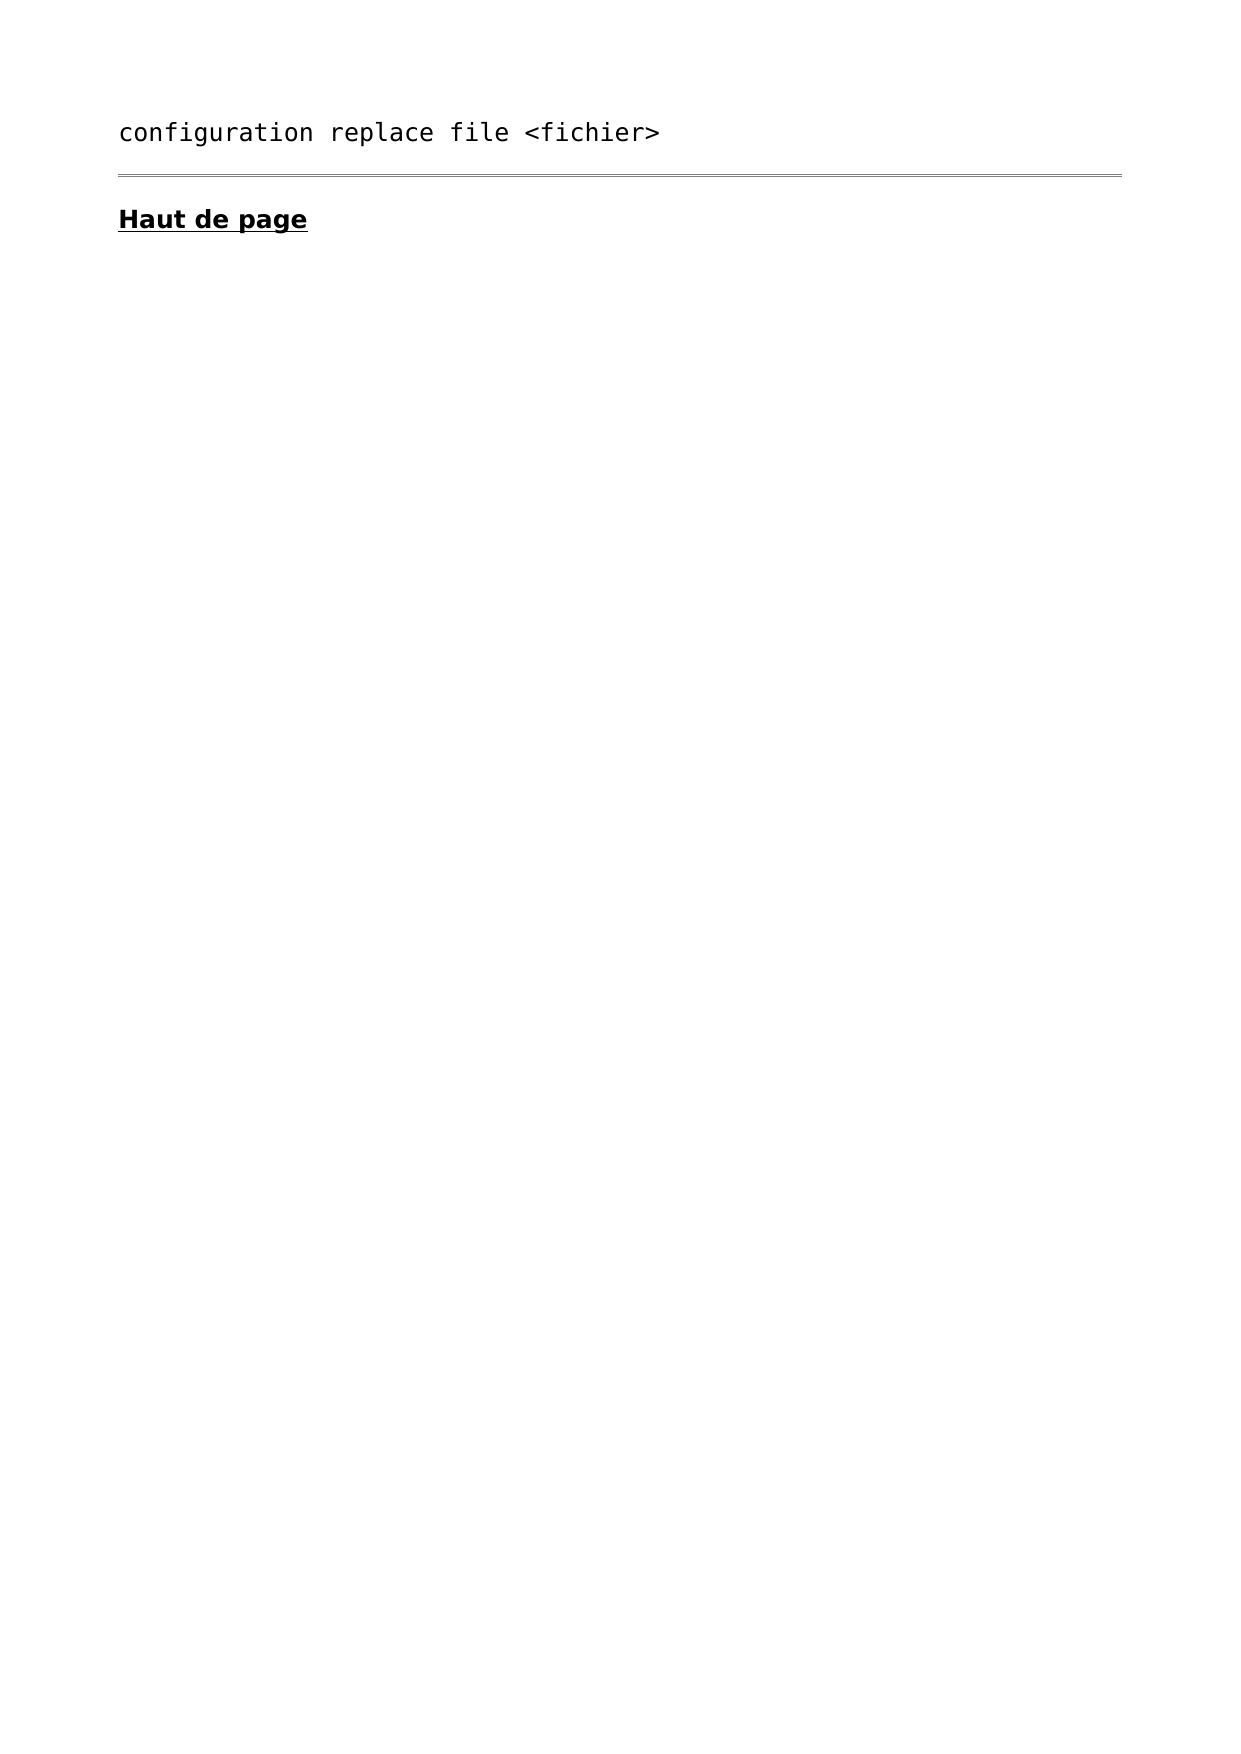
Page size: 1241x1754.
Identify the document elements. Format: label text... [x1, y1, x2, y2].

text configuration replace file <fichier> [118, 118, 1122, 147]
text Haut de page [118, 205, 1122, 234]
